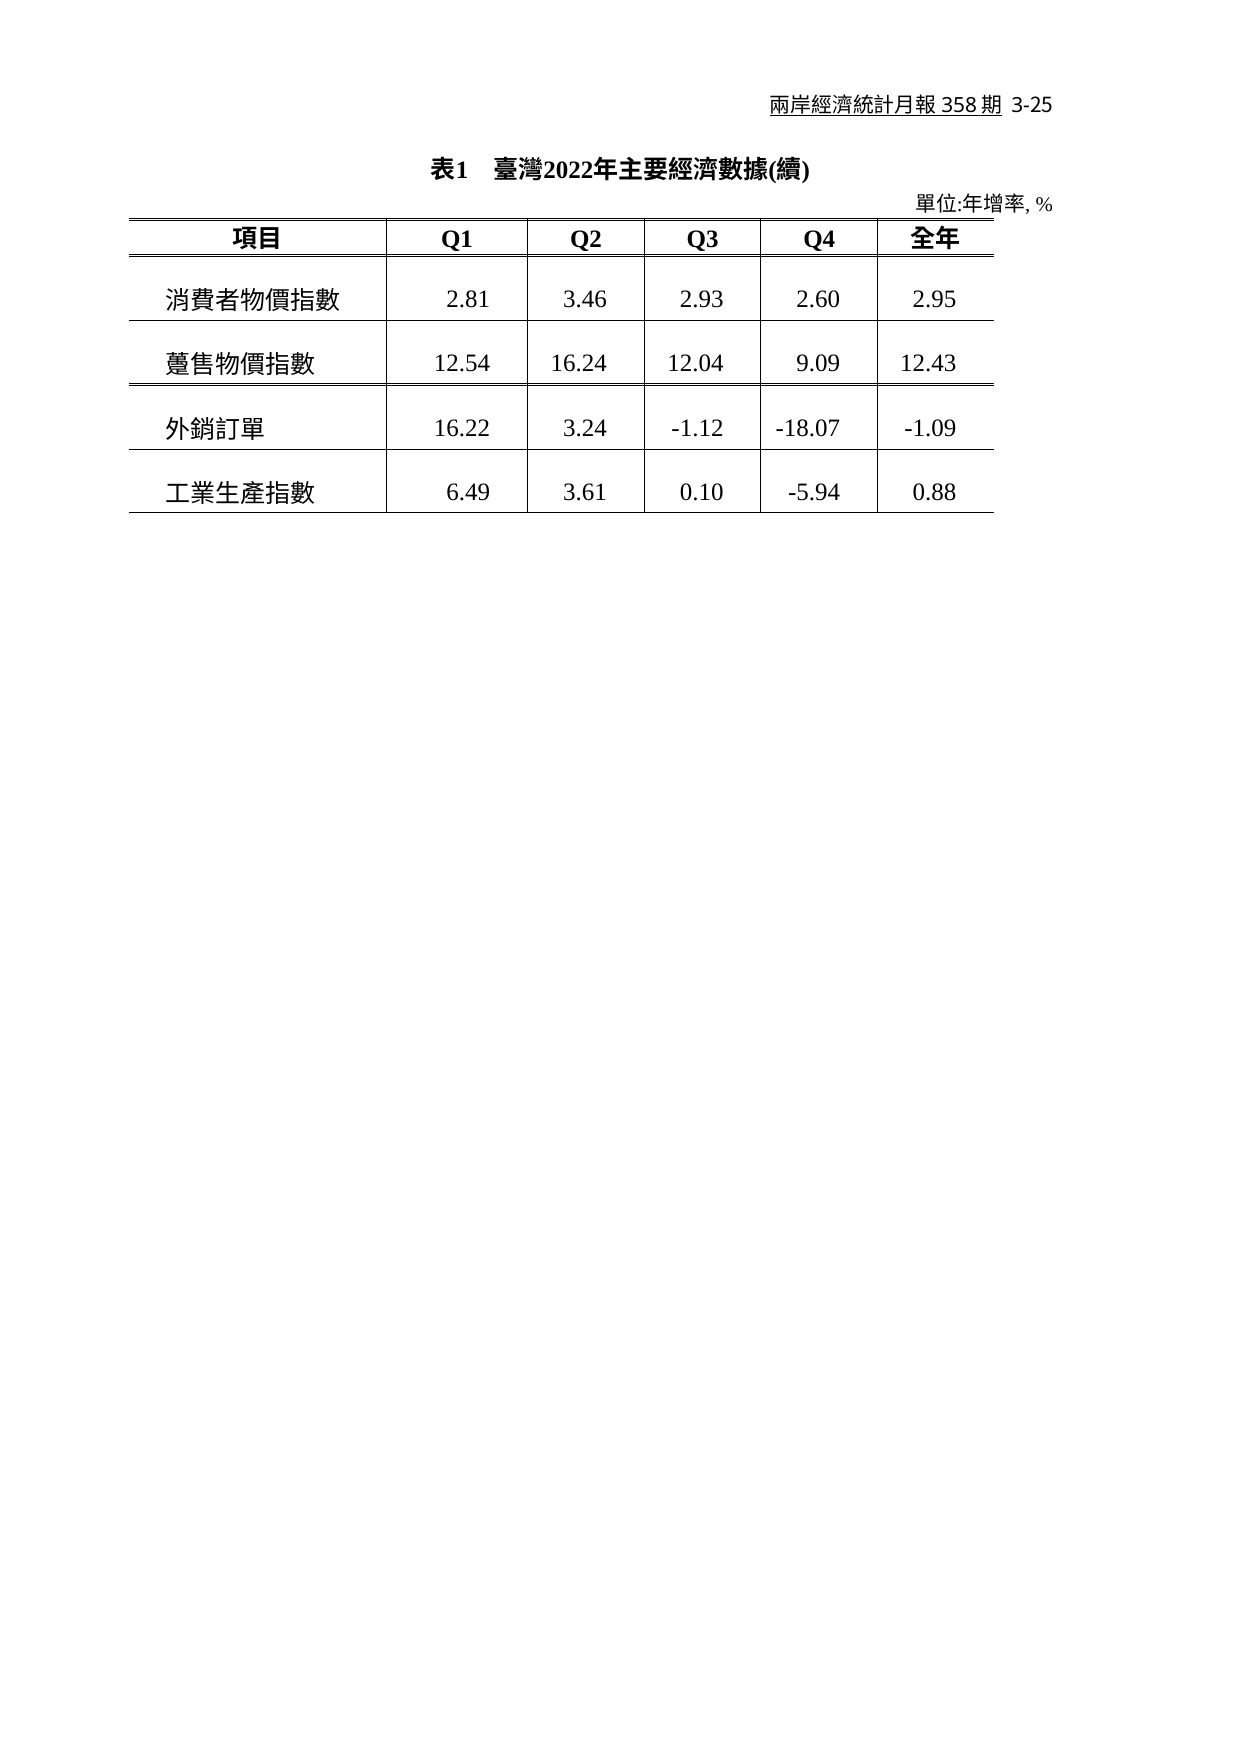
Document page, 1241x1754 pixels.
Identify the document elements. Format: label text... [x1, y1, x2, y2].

table_cell 6.49 [387, 450, 527, 512]
table_cell 外銷訂單 [129, 386, 386, 449]
table_header Q2 [528, 221, 644, 254]
table_cell 3.61 [528, 450, 644, 512]
table_cell -5.94 [761, 450, 877, 512]
table_cell 0.88 [878, 450, 994, 512]
text 表1 臺灣2022年主要經濟數據(續) [187, 150, 1053, 186]
table_cell 2.60 [761, 257, 877, 319]
table_cell -18.07 [761, 386, 877, 449]
table_cell 消費者物價指數 [129, 257, 386, 319]
table_cell 3.24 [528, 386, 644, 449]
table_cell 0.10 [645, 450, 760, 512]
table_cell 12.43 [878, 321, 994, 383]
table_cell 2.95 [878, 257, 994, 319]
table_cell -1.12 [645, 386, 760, 449]
table_header Q3 [645, 221, 760, 254]
table_cell 工業生產指數 [129, 450, 386, 512]
table_header 全年 [878, 221, 994, 254]
table_cell 2.93 [645, 257, 760, 319]
table_header 項目 [129, 221, 386, 254]
table_cell 16.22 [387, 386, 527, 449]
table_cell -1.09 [878, 386, 994, 449]
table_cell 躉售物價指數 [129, 321, 386, 383]
table_cell 2.81 [387, 257, 527, 319]
table_cell 12.04 [645, 321, 760, 383]
table_header Q1 [387, 221, 527, 254]
table_cell 12.54 [387, 321, 527, 383]
table_header Q4 [761, 221, 877, 254]
table_cell 3.46 [528, 257, 644, 319]
text 單位:年增率, % [187, 186, 1053, 217]
table_cell 9.09 [761, 321, 877, 383]
table_cell 16.24 [528, 321, 644, 383]
